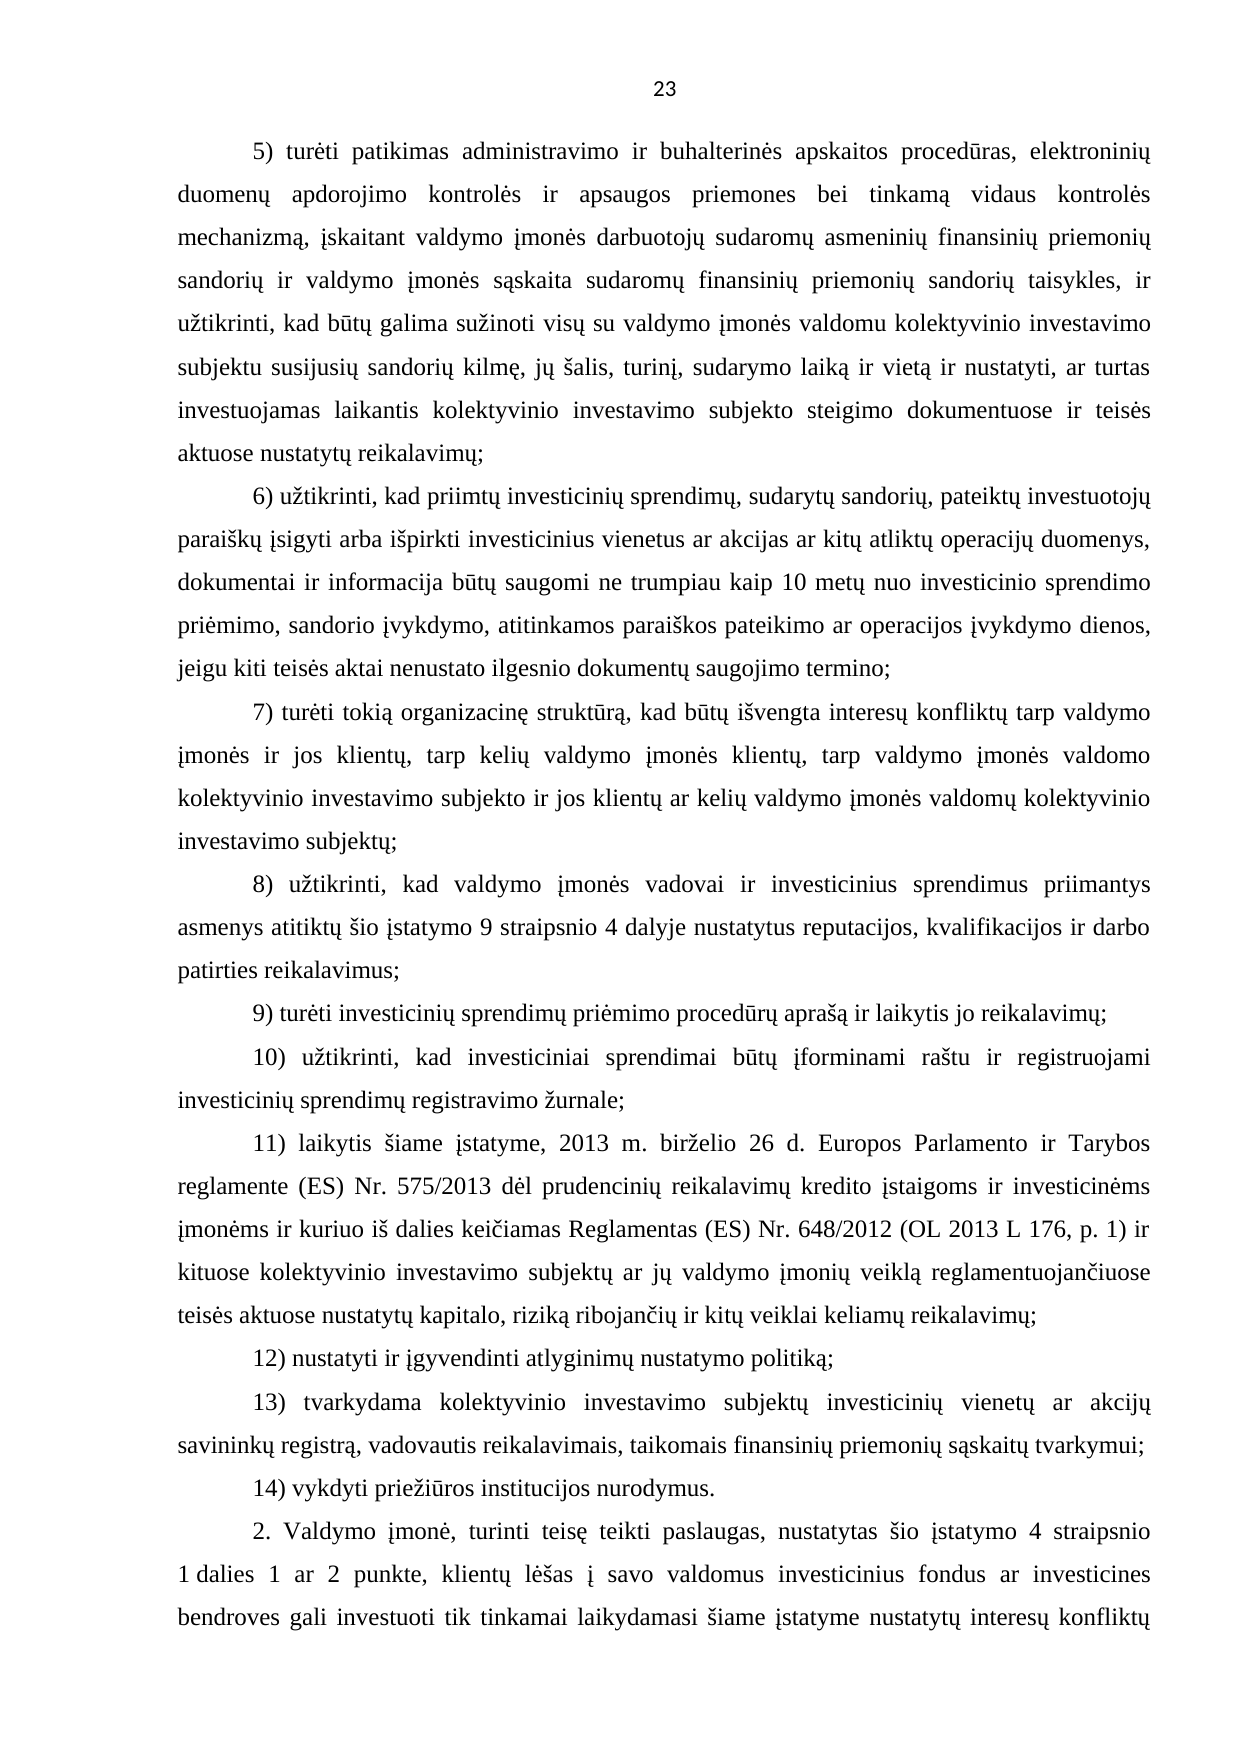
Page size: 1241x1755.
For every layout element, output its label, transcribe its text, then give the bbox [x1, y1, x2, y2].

text 11) laikytis šiame įstatyme, 2013 m. birželio 26 d. Europos Parlamento ir Tarybos reglamente (ES) Nr. 575/2013 dėl prudencinių reikalavimų kredito įstaigoms ir investicinėms įmonėms ir kuriuo iš dalies keičiamas Reglamentas (ES) Nr. 648/2012 (OL 2013 L 176, p. 1) ir kituose kolektyvinio investavimo subjektų ar jų valdymo įmonių veiklą reglamentuojančiuose teisės aktuose nustatytų kapitalo, riziką ribojančių ir kitų veiklai keliamų reikalavimų; [177, 1128, 1152, 1329]
text 8) užtikrinti, kad valdymo įmonės vadovai ir investicinius sprendimus priimantys asmenys atitiktų šio įstatymo 9 straipsnio 4 dalyje nustatytus reputacijos, kvalifikacijos ir darbo patirties reikalavimus; [177, 869, 1152, 984]
text 12) nustatyti ir įgyvendinti atlyginimų nustatymo politiką; [177, 1343, 1152, 1372]
text 7) turėti tokią organizacinę struktūrą, kad būtų išvengta interesų konfliktų tarp valdymo įmonės ir jos klientų, tarp kelių valdymo įmonės klientų, tarp valdymo įmonės valdomo kolektyvinio investavimo subjekto ir jos klientų ar kelių valdymo įmonės valdomų kolektyvinio investavimo subjektų; [177, 697, 1152, 855]
text 5) turėti patikimas administravimo ir buhalterinės apskaitos procedūras, elektroninių duomenų apdorojimo kontrolės ir apsaugos priemones bei tinkamą vidaus kontrolės mechanizmą, įskaitant valdymo įmonės darbuotojų sudaromų asmeninių finansinių priemonių sandorių ir valdymo įmonės sąskaita sudaromų finansinių priemonių sandorių taisykles, ir užtikrinti, kad būtų galima sužinoti visų su valdymo įmonės valdomu kolektyvinio investavimo subjektu susijusių sandorių kilmę, jų šalis, turinį, sudarymo laiką ir vietą ir nustatyti, ar turtas investuojamas laikantis kolektyvinio investavimo subjekto steigimo dokumentuose ir teisės aktuose nustatytų reikalavimų; [177, 136, 1152, 467]
text 14) vykdyti priežiūros institucijos nurodymus. [177, 1473, 1152, 1502]
text 6) užtikrinti, kad priimtų investicinių sprendimų, sudarytų sandorių, pateiktų investuotojų paraiškų įsigyti arba išpirkti investicinius vienetus ar akcijas ar kitų atliktų operacijų duomenys, dokumentai ir informacija būtų saugomi ne trumpiau kaip 10 metų nuo investicinio sprendimo priėmimo, sandorio įvykdymo, atitinkamos paraiškos pateikimo ar operacijos įvykdymo dienos, jeigu kiti teisės aktai nenustato ilgesnio dokumentų saugojimo termino; [177, 481, 1152, 682]
text 13) tvarkydama kolektyvinio investavimo subjektų investicinių vienetų ar akcijų savininkų registrą, vadovautis reikalavimais, taikomais finansinių priemonių sąskaitų tvarkymui; [177, 1387, 1152, 1458]
text 9) turėti investicinių sprendimų priėmimo procedūrų aprašą ir laikytis jo reikalavimų; [177, 998, 1152, 1027]
text 10) užtikrinti, kad investiciniai sprendimai būtų įforminami raštu ir registruojami investicinių sprendimų registravimo žurnale; [177, 1042, 1152, 1113]
text 2. Valdymo įmonė, turinti teisę teikti paslaugas, nustatytas šio įstatymo 4 straipsnio 1 dalies 1 ar 2 punkte, klientų lėšas į savo valdomus investicinius fondus ar investicines bendroves gali investuoti tik tinkamai laikydamasi šiame įstatyme nustatytų interesų konfliktų [177, 1516, 1152, 1631]
